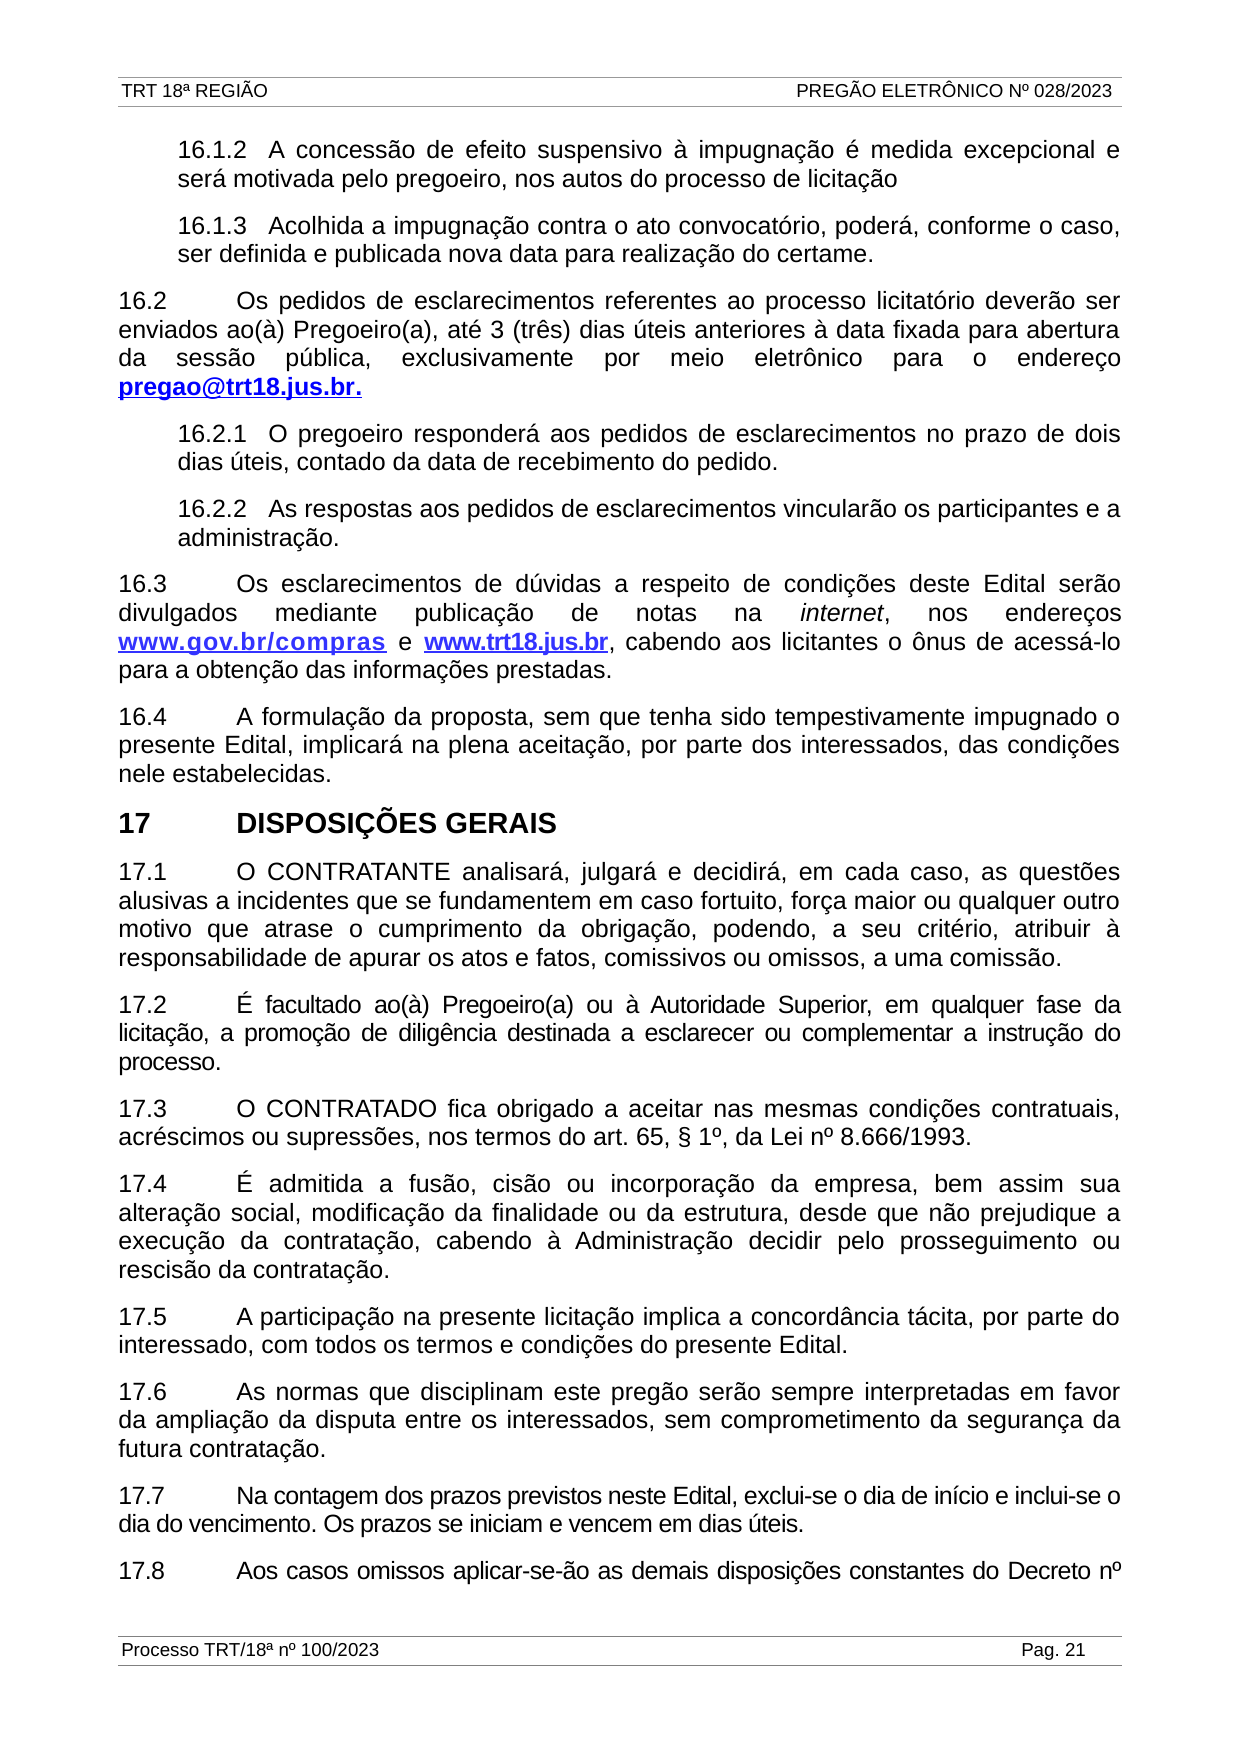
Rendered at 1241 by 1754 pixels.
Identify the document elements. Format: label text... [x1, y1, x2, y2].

text 17.7 Na contagem dos prazos previstos neste Edital, exclui-se o dia de início e inclui-se o dia do vencimento. Os prazos se iniciam e vencem em dias úteis. [118, 1481, 1122, 1538]
text 17.1 O CONTRATANTE analisará, julgará e decidirá, em cada caso, as questões alusivas a incidentes que se fundamentem em caso fortuito, força maior ou qualquer outro motivo que atrase o cumprimento da obrigação, podendo, a seu critério, atribuir à responsabilidade de apurar os atos e fatos, comissivos ou omissos, a uma comissão. [118, 857, 1122, 972]
text 17.6 As normas que disciplinam este pregão serão sempre interpretadas em favor da ampliação da disputa entre os interessados, sem comprometimento da segurança da futura contratação. [118, 1377, 1122, 1463]
text 17.5 A participação na presente licitação implica a concordância tácita, por parte do interessado, com todos os termos e condições do presente Edital. [118, 1302, 1122, 1359]
text 16.2 Os pedidos de esclarecimentos referentes ao processo licitatório deverão ser enviados ao(à) Pregoeiro(a), até 3 (três) dias úteis anteriores à data fixada para abertura da sessão pública, exclusivamente por meio eletrônico para o endereço pregao@trt18.jus.br. [118, 286, 1122, 401]
text 16.2.2 As respostas aos pedidos de esclarecimentos vincularão os participantes e a administração. [177, 494, 1122, 551]
text 17.4 É admitida a fusão, cisão ou incorporação da empresa, bem assim sua alteração social, modificação da finalidade ou da estrutura, desde que não prejudique a execução da contratação, cabendo à Administração decidir pelo prosseguimento ou rescisão da contratação. [118, 1169, 1122, 1284]
text 16.1.2 A concessão de efeito suspensivo à impugnação é medida excepcional e será motivada pelo pregoeiro, nos autos do processo de licitação [177, 136, 1122, 193]
text 16.2.1 O pregoeiro responderá aos pedidos de esclarecimentos no prazo de dois dias úteis, contado da data de recebimento do pedido. [177, 419, 1122, 476]
text 16.3 Os esclarecimentos de dúvidas a respeito de condições deste Edital serão divulgados mediante publicação de notas na internet, nos endereços www.gov.br/compras e www.trt18.jus.br, cabendo aos licitantes o ônus de acessá-lo para a obtenção das informações prestadas. [118, 569, 1122, 684]
text 16.4 A formulação da proposta, sem que tenha sido tempestivamente impugnado o presente Edital, implicará na plena aceitação, por parte dos interessados, das condições nele estabelecidas. [118, 702, 1122, 788]
text 17.8 Aos casos omissos aplicar-se-ão as demais disposições constantes do Decreto nº [118, 1556, 1122, 1585]
text 16.1.3 Acolhida a impugnação contra o ato convocatório, poderá, conforme o caso, ser definida e publicada nova data para realização do certame. [177, 211, 1122, 268]
text 17 DISPOSIÇÕES GERAIS [118, 806, 1122, 839]
text 17.3 O CONTRATADO fica obrigado a aceitar nas mesmas condições contratuais, acréscimos ou supressões, nos termos do art. 65, § 1º, da Lei nº 8.666/1993. [118, 1094, 1122, 1151]
text 17.2 É facultado ao(à) Pregoeiro(a) ou à Autoridade Superior, em qualquer fase da licitação, a promoção de diligência destinada a esclarecer ou complementar a instrução do processo. [118, 990, 1122, 1076]
